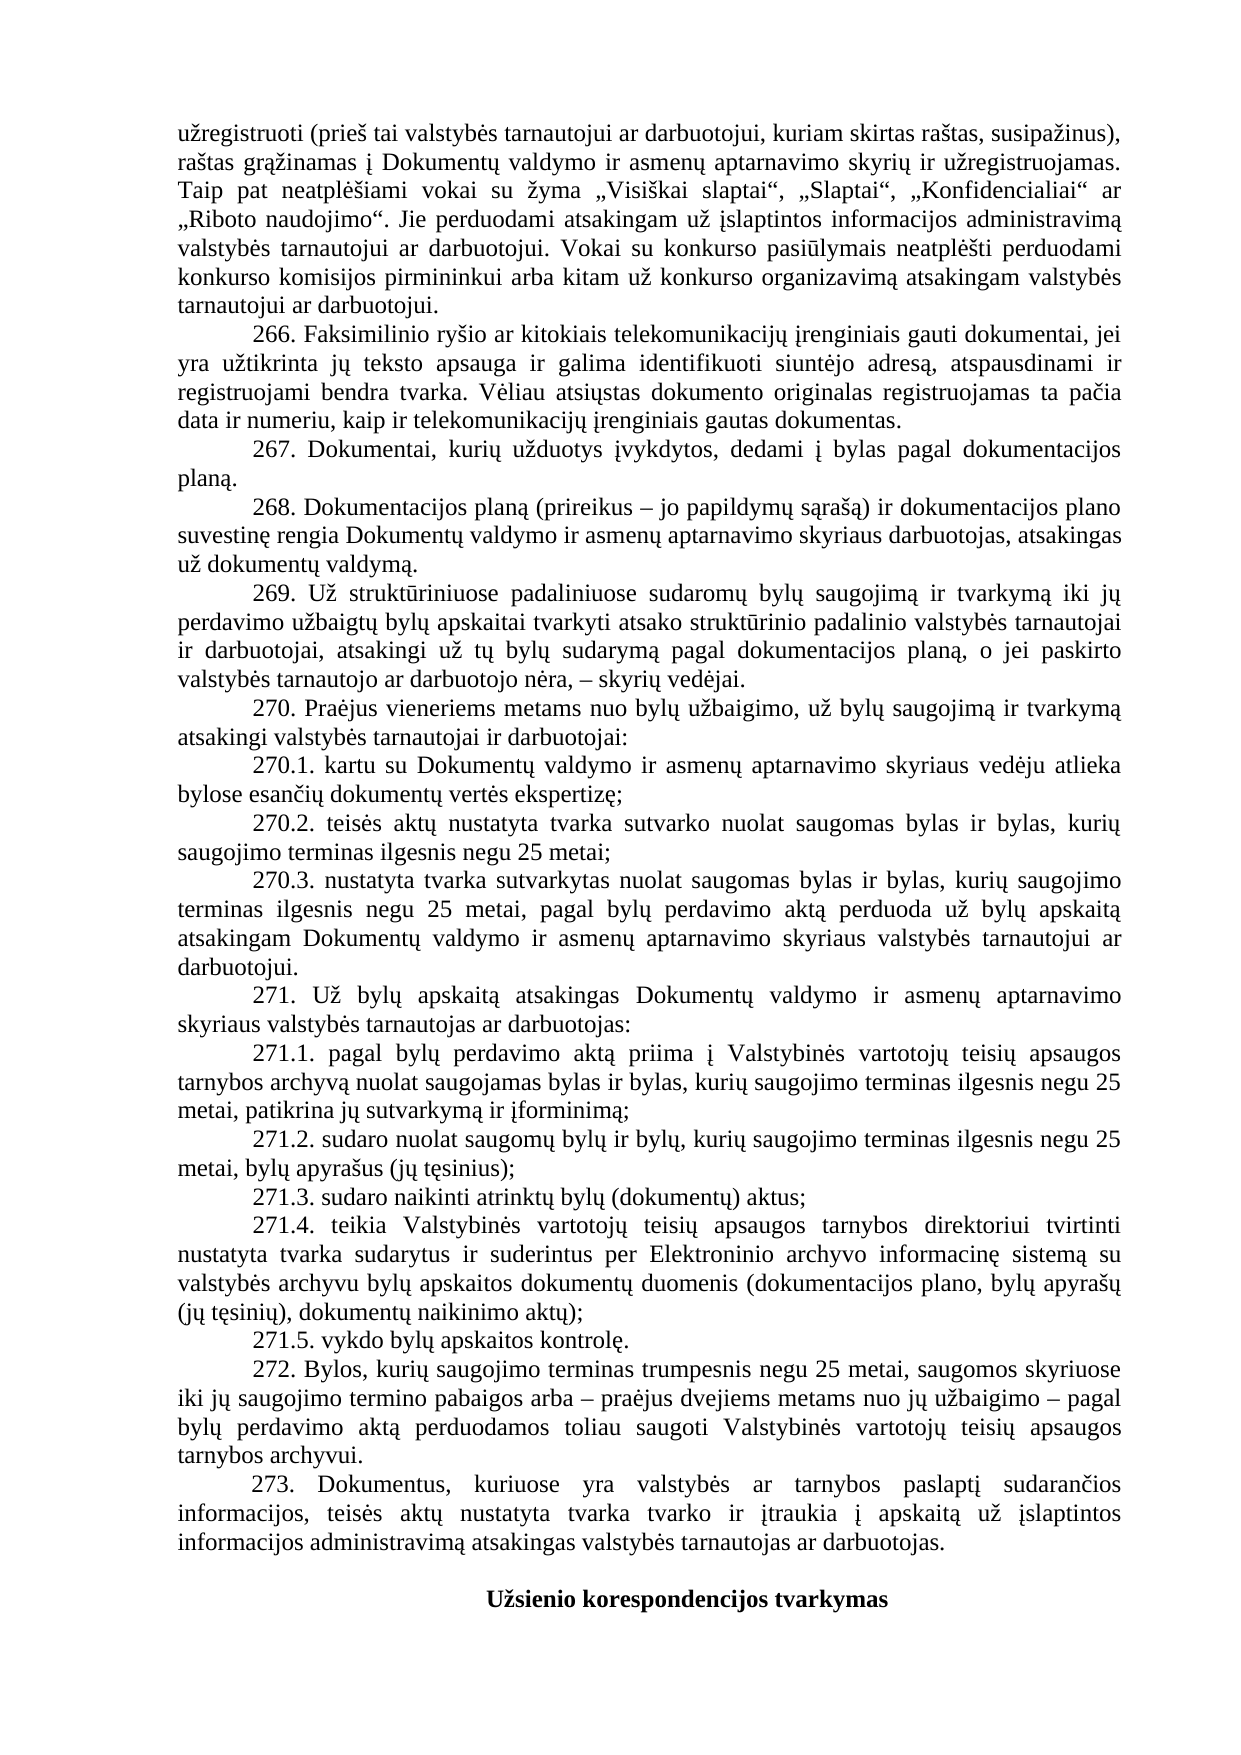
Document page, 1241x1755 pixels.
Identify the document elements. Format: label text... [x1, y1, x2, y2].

text 270. Praėjus vieneriems metams nuo bylų užbaigimo, už bylų saugojimą ir tvarkymą atsakingi valstybės tarnautojai ir darbuotojai: [177, 693, 1122, 751]
text 271.4. teikia Valstybinės vartotojų teisių apsaugos tarnybos direktoriui tvirtinti nustatyta tvarka sudarytus ir suderintus per Elektroninio archyvo informacinę sistemą su valstybės archyvu bylų apskaitos dokumentų duomenis (dokumentacijos plano, bylų apyrašų (jų tęsinių), dokumentų naikinimo aktų); [177, 1211, 1122, 1326]
text užregistruoti (prieš tai valstybės tarnautojui ar darbuotojui, kuriam skirtas raštas, susipažinus), raštas grąžinamas į Dokumentų valdymo ir asmenų aptarnavimo skyrių ir užregistruojamas. Taip pat neatplėšiami vokai su žyma „Visiškai slaptai“, „Slaptai“, „Konfidencialiai“ ar „Riboto naudojimo“. Jie perduodami atsakingam už įslaptintos informacijos administravimą valstybės tarnautojui ar darbuotojui. Vokai su konkurso pasiūlymais neatplėšti perduodami konkurso komisijos pirmininkui arba kitam už konkurso organizavimą atsakingam valstybės tarnautojui ar darbuotojui. [177, 118, 1122, 319]
text 266. Faksimilinio ryšio ar kitokiais telekomunikacijų įrenginiais gauti dokumentai, jei yra užtikrinta jų teksto apsauga ir galima identifikuoti siuntėjo adresą, atspausdinami ir registruojami bendra tvarka. Vėliau atsiųstas dokumento originalas registruojamas ta pačia data ir numeriu, kaip ir telekomunikacijų įrenginiais gautas dokumentas. [177, 319, 1122, 434]
text Užsienio korespondencijos tvarkymas [177, 1584, 1122, 1613]
text 270.2. teisės aktų nustatyta tvarka sutvarko nuolat saugomas bylas ir bylas, kurių saugojimo terminas ilgesnis negu 25 metai; [177, 808, 1122, 866]
text 268. Dokumentacijos planą (prireikus – jo papildymų sąrašą) ir dokumentacijos plano suvestinę rengia Dokumentų valdymo ir asmenų aptarnavimo skyriaus darbuotojas, atsakingas už dokumentų valdymą. [177, 492, 1122, 578]
text 271.1. pagal bylų perdavimo aktą priima į Valstybinės vartotojų teisių apsaugos tarnybos archyvą nuolat saugojamas bylas ir bylas, kurių saugojimo terminas ilgesnis negu 25 metai, patikrina jų sutvarkymą ir įforminimą; [177, 1038, 1122, 1124]
text 270.3. nustatyta tvarka sutvarkytas nuolat saugomas bylas ir bylas, kurių saugojimo terminas ilgesnis negu 25 metai, pagal bylų perdavimo aktą perduoda už bylų apskaitą atsakingam Dokumentų valdymo ir asmenų aptarnavimo skyriaus valstybės tarnautojui ar darbuotojui. [177, 866, 1122, 981]
text 267. Dokumentai, kurių užduotys įvykdytos, dedami į bylas pagal dokumentacijos planą. [177, 434, 1122, 492]
text 272. Bylos, kurių saugojimo terminas trumpesnis negu 25 metai, saugomos skyriuose iki jų saugojimo termino pabaigos arba – praėjus dvejiems metams nuo jų užbaigimo – pagal bylų perdavimo aktą perduodamos toliau saugoti Valstybinės vartotojų teisių apsaugos tarnybos archyvui. [177, 1354, 1122, 1469]
text 271.2. sudaro nuolat saugomų bylų ir bylų, kurių saugojimo terminas ilgesnis negu 25 metai, bylų apyrašus (jų tęsinius); [177, 1124, 1122, 1182]
text 271. Už bylų apskaitą atsakingas Dokumentų valdymo ir asmenų aptarnavimo skyriaus valstybės tarnautojas ar darbuotojas: [177, 981, 1122, 1038]
text 271.3. sudaro naikinti atrinktų bylų (dokumentų) aktus; [177, 1182, 1122, 1211]
text 271.5. vykdo bylų apskaitos kontrolę. [177, 1326, 1122, 1354]
text 270.1. kartu su Dokumentų valdymo ir asmenų aptarnavimo skyriaus vedėju atlieka bylose esančių dokumentų vertės ekspertizę; [177, 751, 1122, 808]
text 273. Dokumentus, kuriuose yra valstybės ar tarnybos paslaptį sudarančios informacijos, teisės aktų nustatyta tvarka tvarko ir įtraukia į apskaitą už įslaptintos informacijos administravimą atsakingas valstybės tarnautojas ar darbuotojas. [177, 1469, 1122, 1556]
text 269. Už struktūriniuose padaliniuose sudaromų bylų saugojimą ir tvarkymą iki jų perdavimo užbaigtų bylų apskaitai tvarkyti atsako struktūrinio padalinio valstybės tarnautojai ir darbuotojai, atsakingi už tų bylų sudarymą pagal dokumentacijos planą, o jei paskirto valstybės tarnautojo ar darbuotojo nėra, – skyrių vedėjai. [177, 578, 1122, 693]
